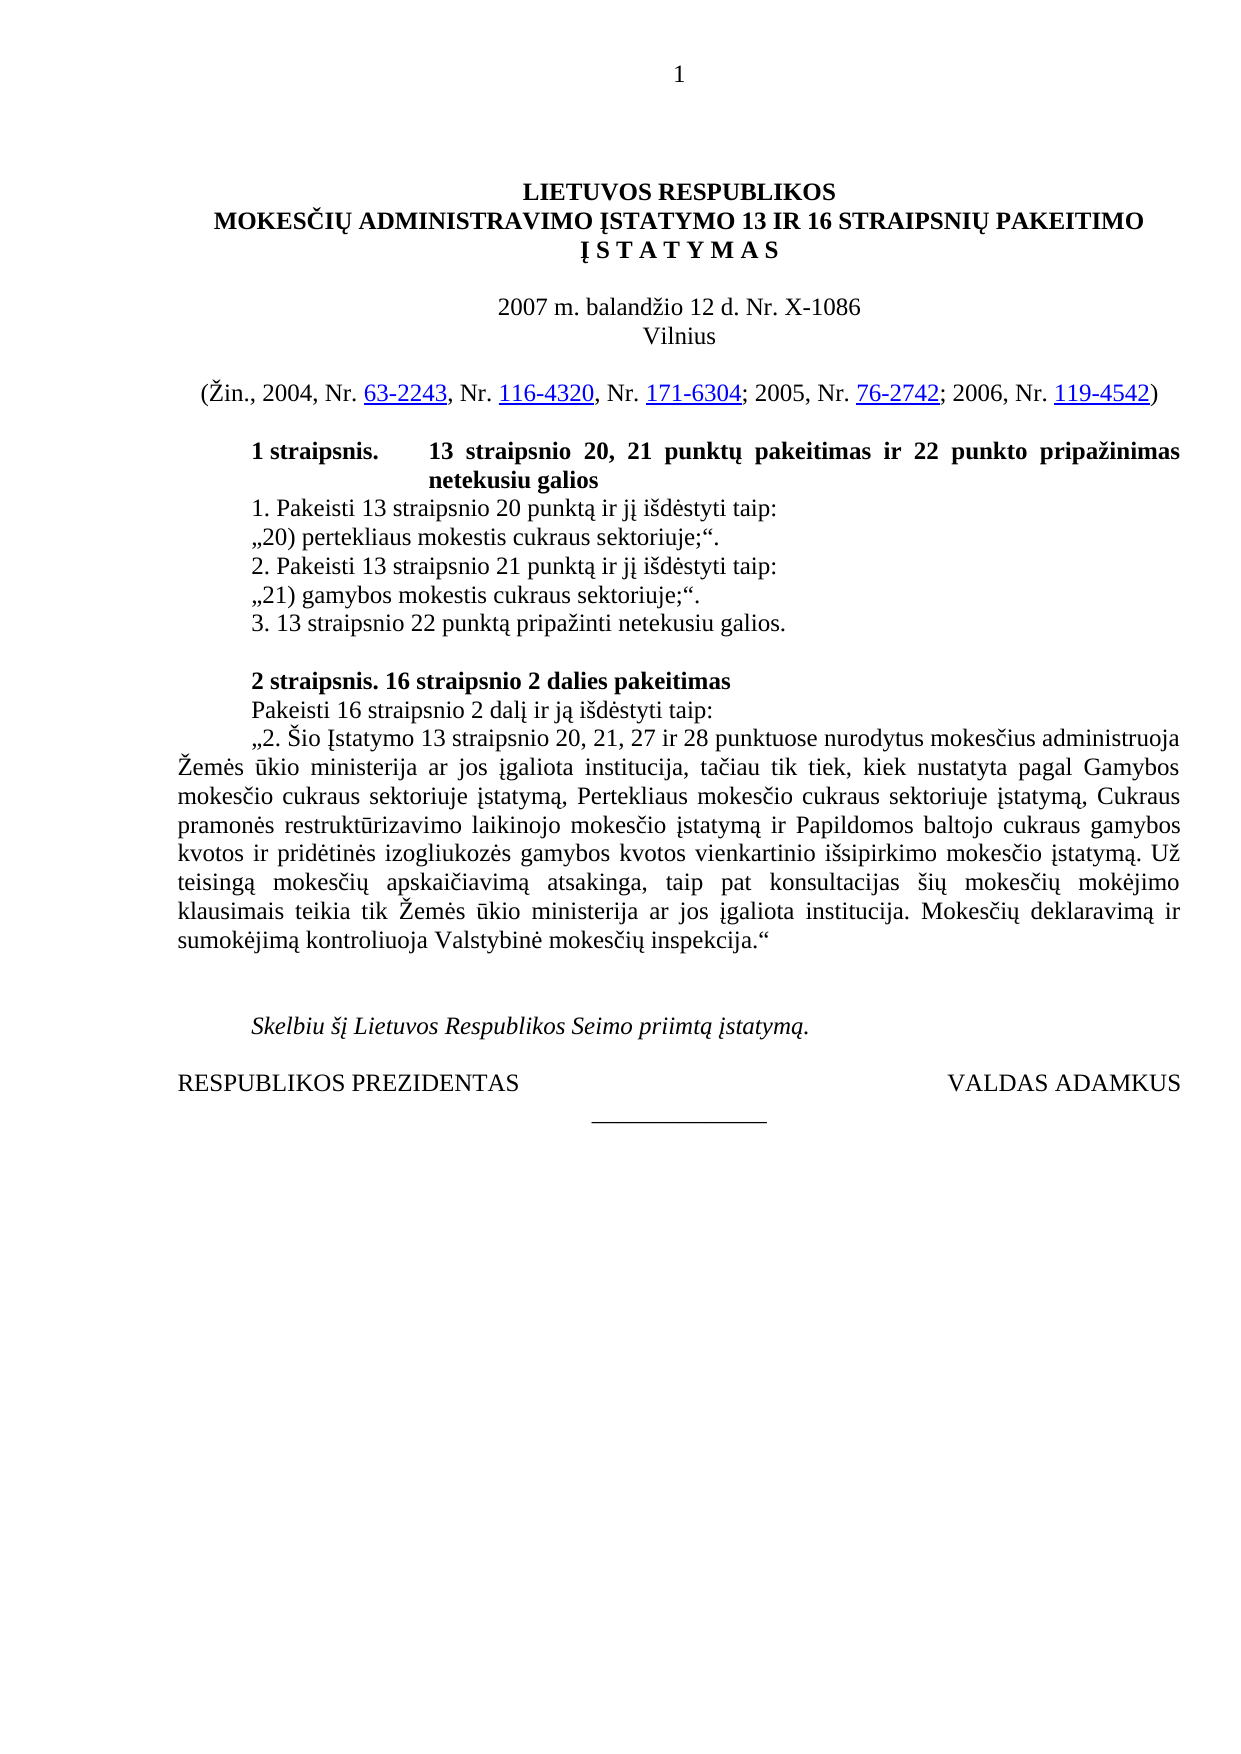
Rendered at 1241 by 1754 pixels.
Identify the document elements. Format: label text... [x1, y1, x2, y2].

text LIETUVOS RESPUBLIKOS [177, 177, 1181, 206]
text 1 straipsnis. 13 straipsnio 20, 21 punktų pakeitimas ir 22 punkto pripažinimas netekusiu galios [251, 436, 1181, 493]
text 2007 m. balandžio 12 d. Nr. X-1086 [177, 292, 1181, 321]
text 2. Pakeisti 13 straipsnio 21 punktą ir jį išdėstyti taip: [177, 551, 1181, 580]
text 2 straipsnis. 16 straipsnio 2 dalies pakeitimas [177, 666, 1181, 695]
text ______________ [177, 1097, 1181, 1126]
text Vilnius [177, 321, 1181, 350]
text „20) pertekliaus mokestis cukraus sektoriuje;“. [177, 522, 1181, 551]
text Skelbiu šį Lietuvos Respublikos Seimo priimtą įstatymą. [177, 1011, 1181, 1040]
text MOKESČIŲ ADMINISTRAVIMO ĮSTATYMO 13 IR 16 STRAIPSNIŲ PAKEITIMO [177, 206, 1181, 235]
text Į S T A T Y M A S [177, 235, 1181, 263]
text 1. Pakeisti 13 straipsnio 20 punktą ir jį išdėstyti taip: [177, 493, 1181, 522]
text 3. 13 straipsnio 22 punktą pripažinti netekusiu galios. [177, 608, 1181, 637]
text Pakeisti 16 straipsnio 2 dalį ir ją išdėstyti taip: [177, 695, 1181, 723]
text „2. Šio Įstatymo 13 straipsnio 20, 21, 27 ir 28 punktuose nurodytus mokesčius administruoja Žemės ūkio ministerija ar jos įgaliota institucija, tačiau tik tiek, kiek nustatyta pagal Gamybos mokesčio cukraus sektoriuje įstatymą, Pertekliaus mokesčio cukraus sektoriuje įstatymą, Cukraus pramonės restruktūrizavimo laikinojo mokesčio įstatymą ir Papildomos baltojo cukraus gamybos kvotos ir pridėtinės izogliukozės gamybos kvotos vienkartinio išsipirkimo mokesčio įstatymą. Už teisingą mokesčių apskaičiavimą atsakinga, taip pat konsultacijas šių mokesčių mokėjimo klausimais teikia tik Žemės ūkio ministerija ar jos įgaliota institucija. Mokesčių deklaravimą ir sumokėjimą kontroliuoja Valstybinė mokesčių inspekcija.“ [177, 723, 1181, 953]
text (Žin., 2004, Nr. 63-2243, Nr. 116-4320, Nr. 171-6304; 2005, Nr. 76-2742; 2006, Nr. 119-4542) [177, 378, 1181, 407]
text „21) gamybos mokestis cukraus sektoriuje;“. [177, 580, 1181, 608]
text RESPUBLIKOS PREZIDENTAS VALDAS ADAMKUS [177, 1068, 1181, 1097]
